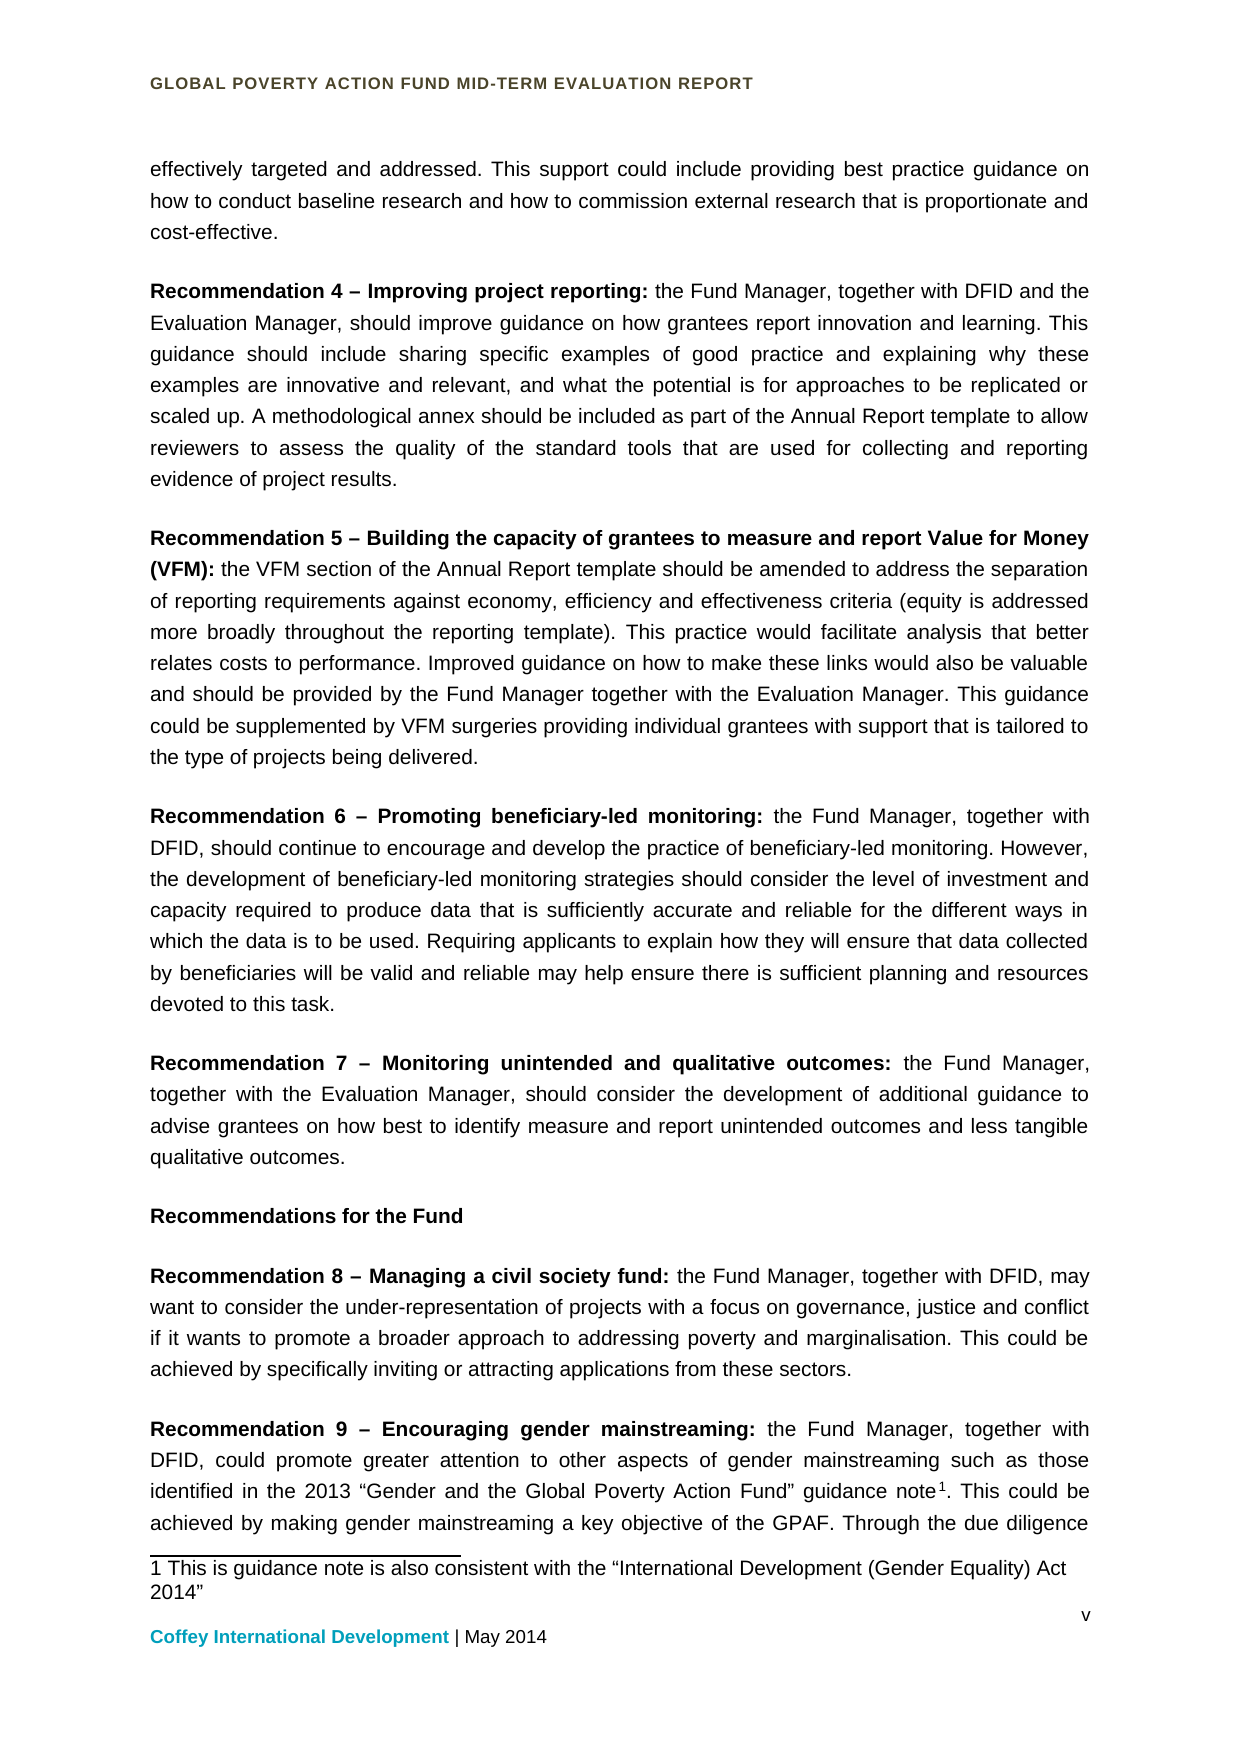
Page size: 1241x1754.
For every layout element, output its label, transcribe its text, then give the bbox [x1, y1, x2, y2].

text effectively targeted and addressed. This support could include providing best practice guidance on how to conduct baseline research and how to commission external research that is proportionate and cost-effective. [150, 150, 1090, 244]
text Recommendation 6 – Promoting beneficiary-led monitoring: the Fund Manager, together with DFID, should continue to encourage and develop the practice of beneficiary-led monitoring. However, the development of beneficiary-led monitoring strategies should consider the level of investment and capacity required to produce data that is sufficiently accurate and reliable for the different ways in which the data is to be used. Requiring applicants to explain how they will ensure that data collected by beneficiaries will be valid and reliable may help ensure there is sufficient planning and resources devoted to this task. [150, 797, 1090, 1016]
text Recommendation 4 – Improving project reporting: the Fund Manager, together with DFID and the Evaluation Manager, should improve guidance on how grantees report innovation and learning. This guidance should include sharing specific examples of good practice and explaining why these examples are innovative and relevant, and what the potential is for approaches to be replicated or scaled up. A methodological annex should be included as part of the Annual Report template to allow reviewers to assess the quality of the standard tools that are used for collecting and reporting evidence of project results. [150, 272, 1090, 491]
text Recommendations for the Fund [150, 1197, 1090, 1228]
text Recommendation 8 – Managing a civil society fund: the Fund Manager, together with DFID, may want to consider the under-representation of projects with a focus on governance, justice and conflict if it wants to promote a broader approach to addressing poverty and marginalisation. This could be achieved by specifically inviting or attracting applications from these sectors. [150, 1256, 1090, 1381]
text Recommendation 9 – Encouraging gender mainstreaming: the Fund Manager, together with DFID, could promote greater attention to other aspects of gender mainstreaming such as those identified in the 2013 “Gender and the Global Poverty Action Fund” guidance note. This could be achieved by making gender mainstreaming a key objective of the GPAF. Through the due diligence [150, 1409, 1090, 1534]
text Recommendation 5 – Building the capacity of grantees to measure and report Value for Money (VFM): the VFM section of the Annual Report template should be amended to address the separation of reporting requirements against economy, efficiency and effectiveness criteria (equity is addressed more broadly throughout the reporting template). This practice would facilitate analysis that better relates costs to performance. Improved guidance on how to make these links would also be valuable and should be provided by the Fund Manager together with the Evaluation Manager. This guidance could be supplemented by VFM surgeries providing individual grantees with support that is tailored to the type of projects being delivered. [150, 519, 1090, 769]
text Recommendation 7 – Monitoring unintended and qualitative outcomes: the Fund Manager, together with the Evaluation Manager, should consider the development of additional guidance to advise grantees on how best to identify measure and report unintended outcomes and less tangible qualitative outcomes. [150, 1044, 1090, 1169]
text This is guidance note is also consistent with the “International Development (Gender Equality) Act 2014” [150, 1556, 1090, 1604]
